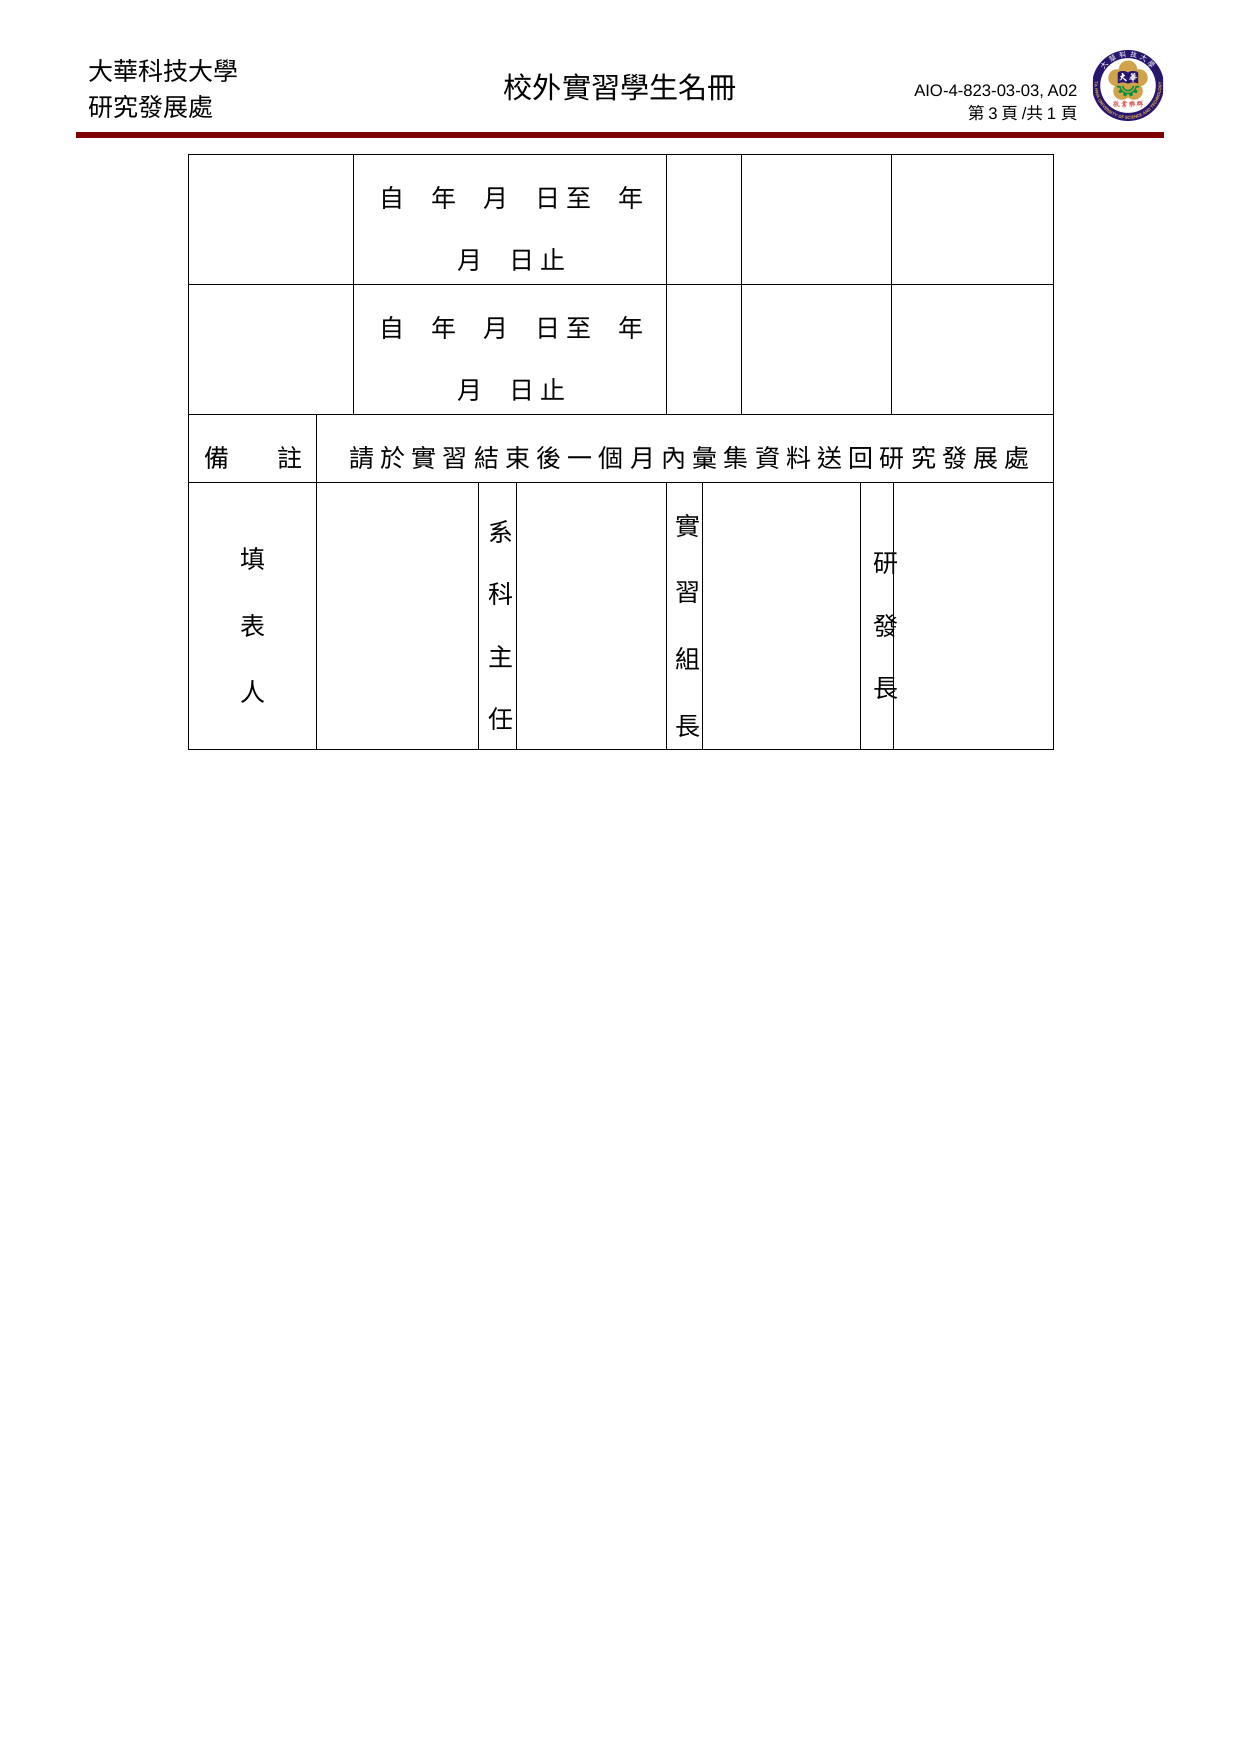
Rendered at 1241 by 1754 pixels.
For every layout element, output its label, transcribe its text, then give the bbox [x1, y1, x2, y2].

table_cell [189, 155, 353, 284]
table_cell [892, 285, 1053, 414]
table_cell 自 年 月 日至 年 月 日止 [354, 285, 666, 414]
table_cell 備 註 [189, 415, 316, 482]
table_cell 請於實習結束後一個月內彙集資料送回研究發展處 [317, 415, 1053, 482]
table_cell 研發長 [861, 483, 893, 749]
table_cell [667, 285, 741, 414]
table_cell 自 年 月 日至 年 月 日止 [354, 155, 666, 284]
table_cell [894, 483, 1053, 749]
table_cell [742, 285, 891, 414]
table_cell 系科主任 [479, 483, 516, 749]
table_cell [189, 285, 353, 414]
table_cell 填 表 人 [189, 483, 316, 749]
table_cell [667, 155, 741, 284]
table_cell [517, 483, 666, 749]
table_cell [317, 483, 478, 749]
table_cell [892, 155, 1053, 284]
table_cell [703, 483, 860, 749]
table_cell [742, 155, 891, 284]
table_cell 實 習 組 長 [667, 483, 702, 749]
